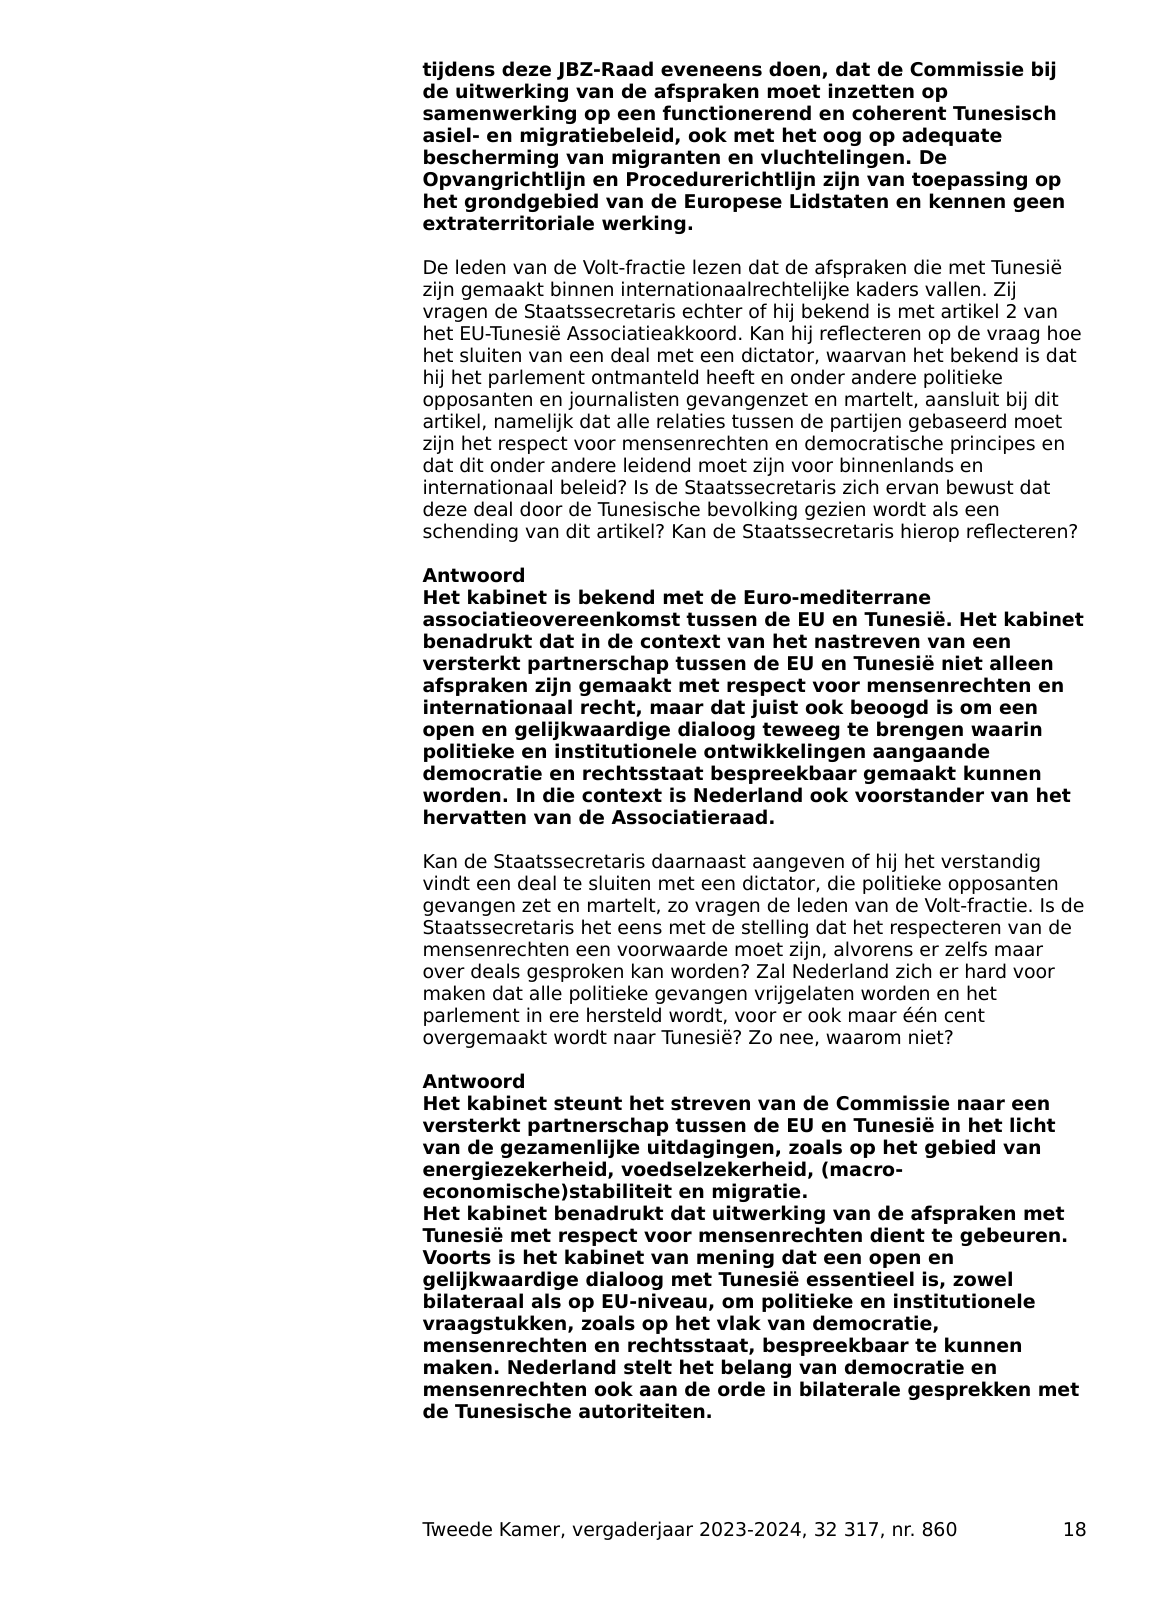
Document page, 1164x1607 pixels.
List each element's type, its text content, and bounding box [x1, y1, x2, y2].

text Antwoord [422, 565, 1087, 587]
text Kan de Staatssecretaris daarnaast aangeven of hij het verstandig vindt een deal te sluiten met een dictator, die politieke opposanten gevangen zet en martelt, zo vragen de leden van de Volt-fractie. Is de Staatssecretaris het eens met de stelling dat het respecteren van de mensenrechten een voorwaarde moet zijn, alvorens er zelfs maar over deals gesproken kan worden? Zal Nederland zich er hard voor maken dat alle politieke gevangen vrijgelaten worden en het parlement in ere hersteld wordt, voor er ook maar één cent overgemaakt wordt naar Tunesië? Zo nee, waarom niet? [422, 851, 1087, 1049]
text Het kabinet is bekend met de Euro-mediterrane associatieovereenkomst tussen de EU en Tunesië. Het kabinet benadrukt dat in de context van het nastreven van een versterkt partnerschap tussen de EU en Tunesië niet alleen afspraken zijn gemaakt met respect voor mensenrechten en internationaal recht, maar dat juist ook beoogd is om een open en gelijkwaardige dialoog teweeg te brengen waarin politieke en institutionele ontwikkelingen aangaande democratie en rechtsstaat bespreekbaar gemaakt kunnen worden. In die context is Nederland ook voorstander van het hervatten van de Associatieraad. [422, 587, 1087, 829]
text tijdens deze JBZ-Raad eveneens doen, dat de Commissie bij de uitwerking van de afspraken moet inzetten op samenwerking op een functionerend en coherent Tunesisch asiel- en migratiebeleid, ook met het oog op adequate bescherming van migranten en vluchtelingen. De Opvangrichtlijn en Procedurerichtlijn zijn van toepassing op het grondgebied van de Europese Lidstaten en kennen geen extraterritoriale werking. [422, 59, 1087, 235]
text De leden van de Volt-fractie lezen dat de afspraken die met Tunesië zijn gemaakt binnen internationaalrechtelijke kaders vallen. Zij vragen de Staatssecretaris echter of hij bekend is met artikel 2 van het EU-Tunesië Associatieakkoord. Kan hij reflecteren op de vraag hoe het sluiten van een deal met een dictator, waarvan het bekend is dat hij het parlement ontmanteld heeft en onder andere politieke opposanten en journalisten gevangenzet en martelt, aansluit bij dit artikel, namelijk dat alle relaties tussen de partijen gebaseerd moet zijn het respect voor mensenrechten en democratische principes en dat dit onder andere leidend moet zijn voor binnenlands en internationaal beleid? Is de Staatssecretaris zich ervan bewust dat deze deal door de Tunesische bevolking gezien wordt als een schending van dit artikel? Kan de Staatssecretaris hierop reflecteren? [422, 257, 1087, 543]
text Het kabinet benadrukt dat uitwerking van de afspraken met Tunesië met respect voor mensenrechten dient te gebeuren. Voorts is het kabinet van mening dat een open en gelijkwaardige dialoog met Tunesië essentieel is, zowel bilateraal als op EU-niveau, om politieke en institutionele vraagstukken, zoals op het vlak van democratie, mensenrechten en rechtsstaat, bespreekbaar te kunnen maken. Nederland stelt het belang van democratie en mensenrechten ook aan de orde in bilaterale gesprekken met de Tunesische autoriteiten. [422, 1203, 1087, 1423]
text Antwoord [422, 1071, 1087, 1093]
text Het kabinet steunt het streven van de Commissie naar een versterkt partnerschap tussen de EU en Tunesië in het licht van de gezamenlijke uitdagingen, zoals op het gebied van energiezekerheid, voedselzekerheid, (macro-economische)stabiliteit en migratie. [422, 1093, 1087, 1203]
